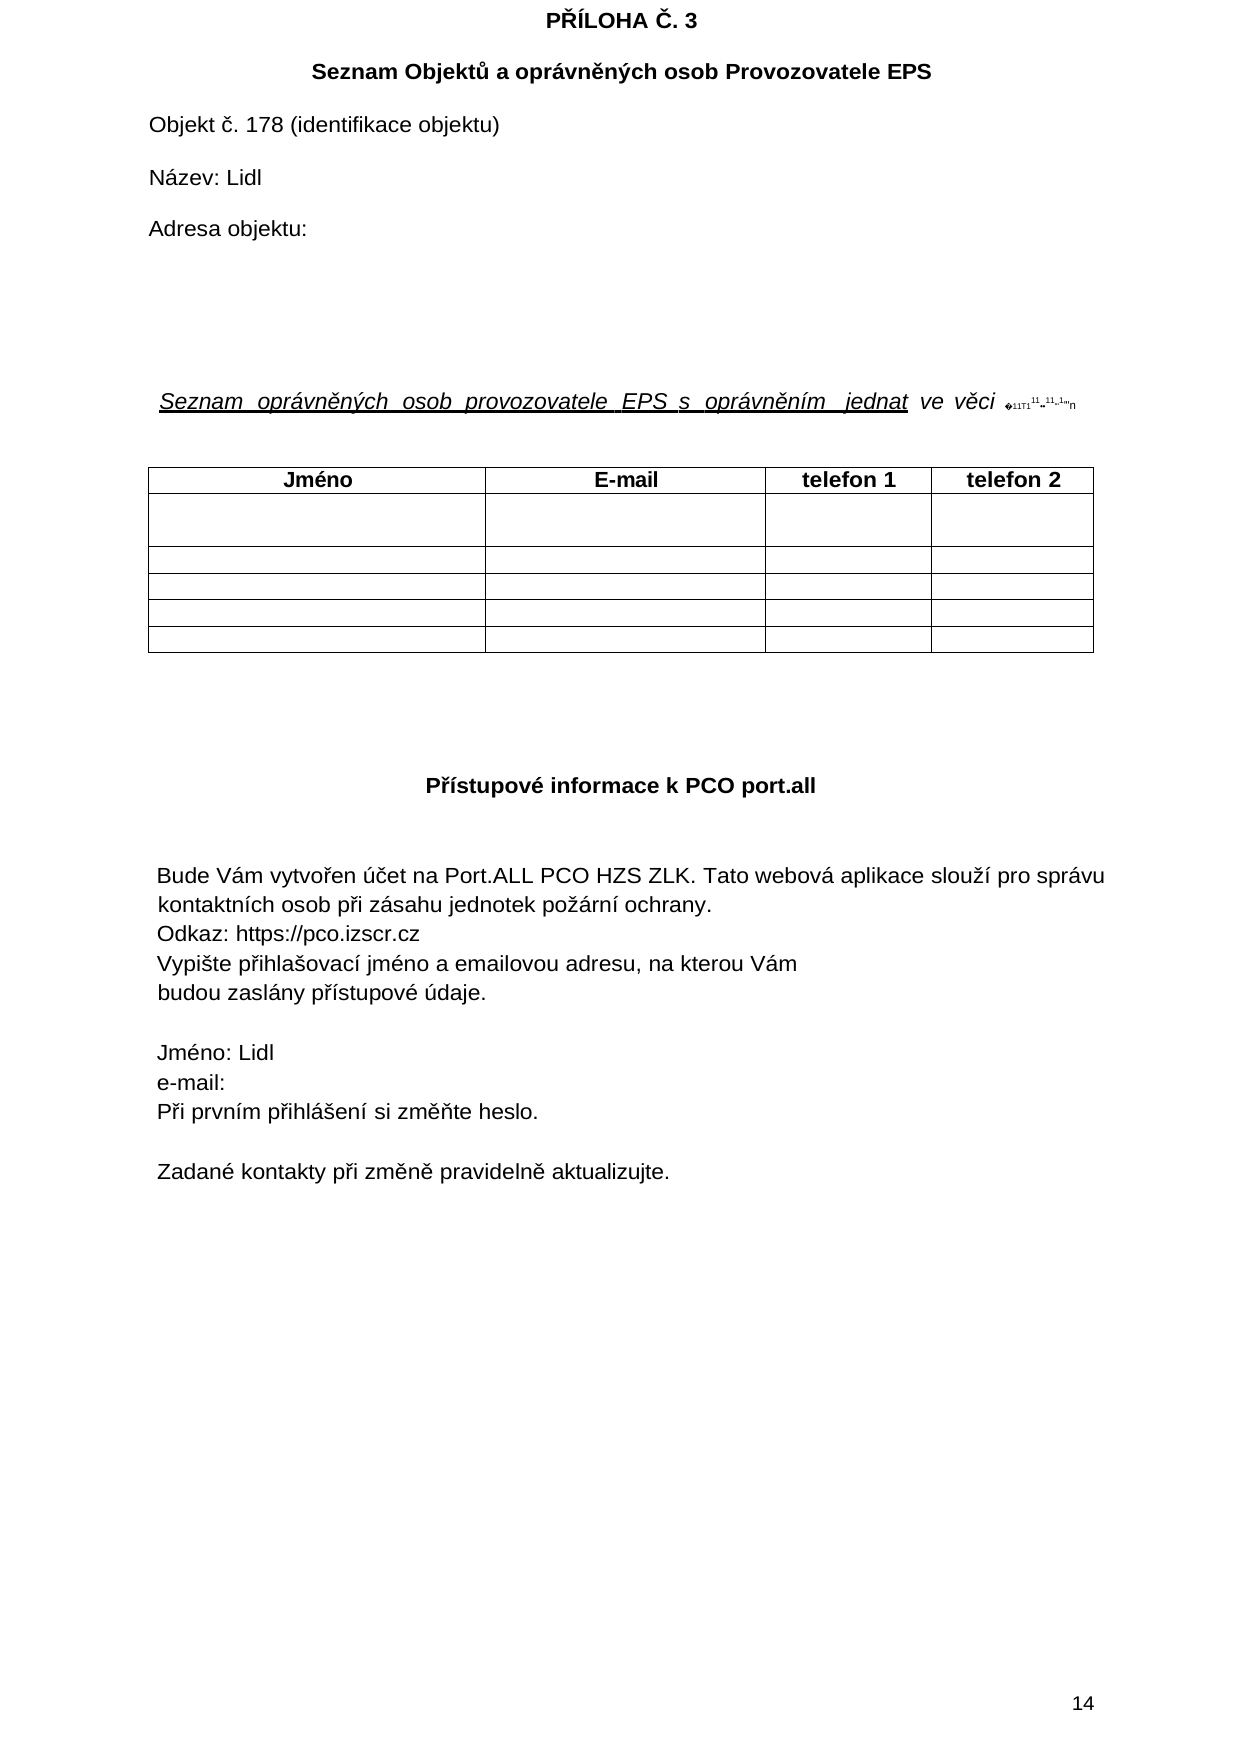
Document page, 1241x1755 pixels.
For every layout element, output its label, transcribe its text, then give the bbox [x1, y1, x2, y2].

table_cell [486, 574, 765, 599]
table_cell [149, 600, 485, 626]
table_cell [766, 627, 931, 652]
text Zadané kontakty při změně pravidelně aktualizujte. [157, 1159, 1196, 1184]
text Seznam oprávněných osob provozovatele EPS s oprávněním jednat ve věci �11T111••11'"1'"n [88, 388, 1147, 414]
table_header telefon 1 [766, 468, 931, 493]
table_cell [486, 600, 765, 626]
table_cell [149, 494, 485, 546]
table_cell [486, 547, 765, 572]
text Vypište přihlašovací jméno a emailovou adresu, na kterou Vám budou zaslány přístupové údaje. [157, 951, 857, 1006]
table_cell [932, 547, 1093, 572]
table_cell [766, 494, 931, 546]
table_cell [932, 600, 1093, 626]
table_header Jméno [149, 468, 485, 493]
table_header E-mail [486, 468, 765, 493]
text Při prvním přihlášení si změňte heslo. [157, 1100, 1196, 1124]
table_cell [149, 627, 485, 652]
table_cell [932, 494, 1093, 546]
text Adresa objektu: [148, 217, 1196, 242]
text PŘÍLOHA Č. 3 [97, 7, 1147, 33]
table_cell [766, 600, 931, 626]
text Bude Vám vytvořen účet na Port.ALL PCO HZS ZLK. Tato webová aplikace slouží pro správu kontaktních osob při zásahu jednotek požární ochrany. [156, 863, 1196, 917]
table_cell [486, 627, 765, 652]
text Seznam Objektů a oprávněných osob Provozovatele EPS [97, 59, 1147, 84]
table_header telefon 2 [932, 468, 1093, 493]
text Odkaz: https://pco.izscr.cz [157, 921, 1196, 946]
table_cell [766, 574, 931, 599]
table_cell [486, 494, 765, 546]
table_cell [149, 574, 485, 599]
text Objekt č. 178 (identifikace objektu) Název: Lidl [148, 112, 571, 190]
table_cell [932, 574, 1093, 599]
table_cell [932, 627, 1093, 652]
text Přístupové informace k PCO port.all [95, 773, 1147, 798]
text Jméno: Lidl [157, 1039, 502, 1064]
text e-mail: [157, 1069, 502, 1095]
table_cell [149, 547, 485, 572]
table_cell [766, 547, 931, 572]
